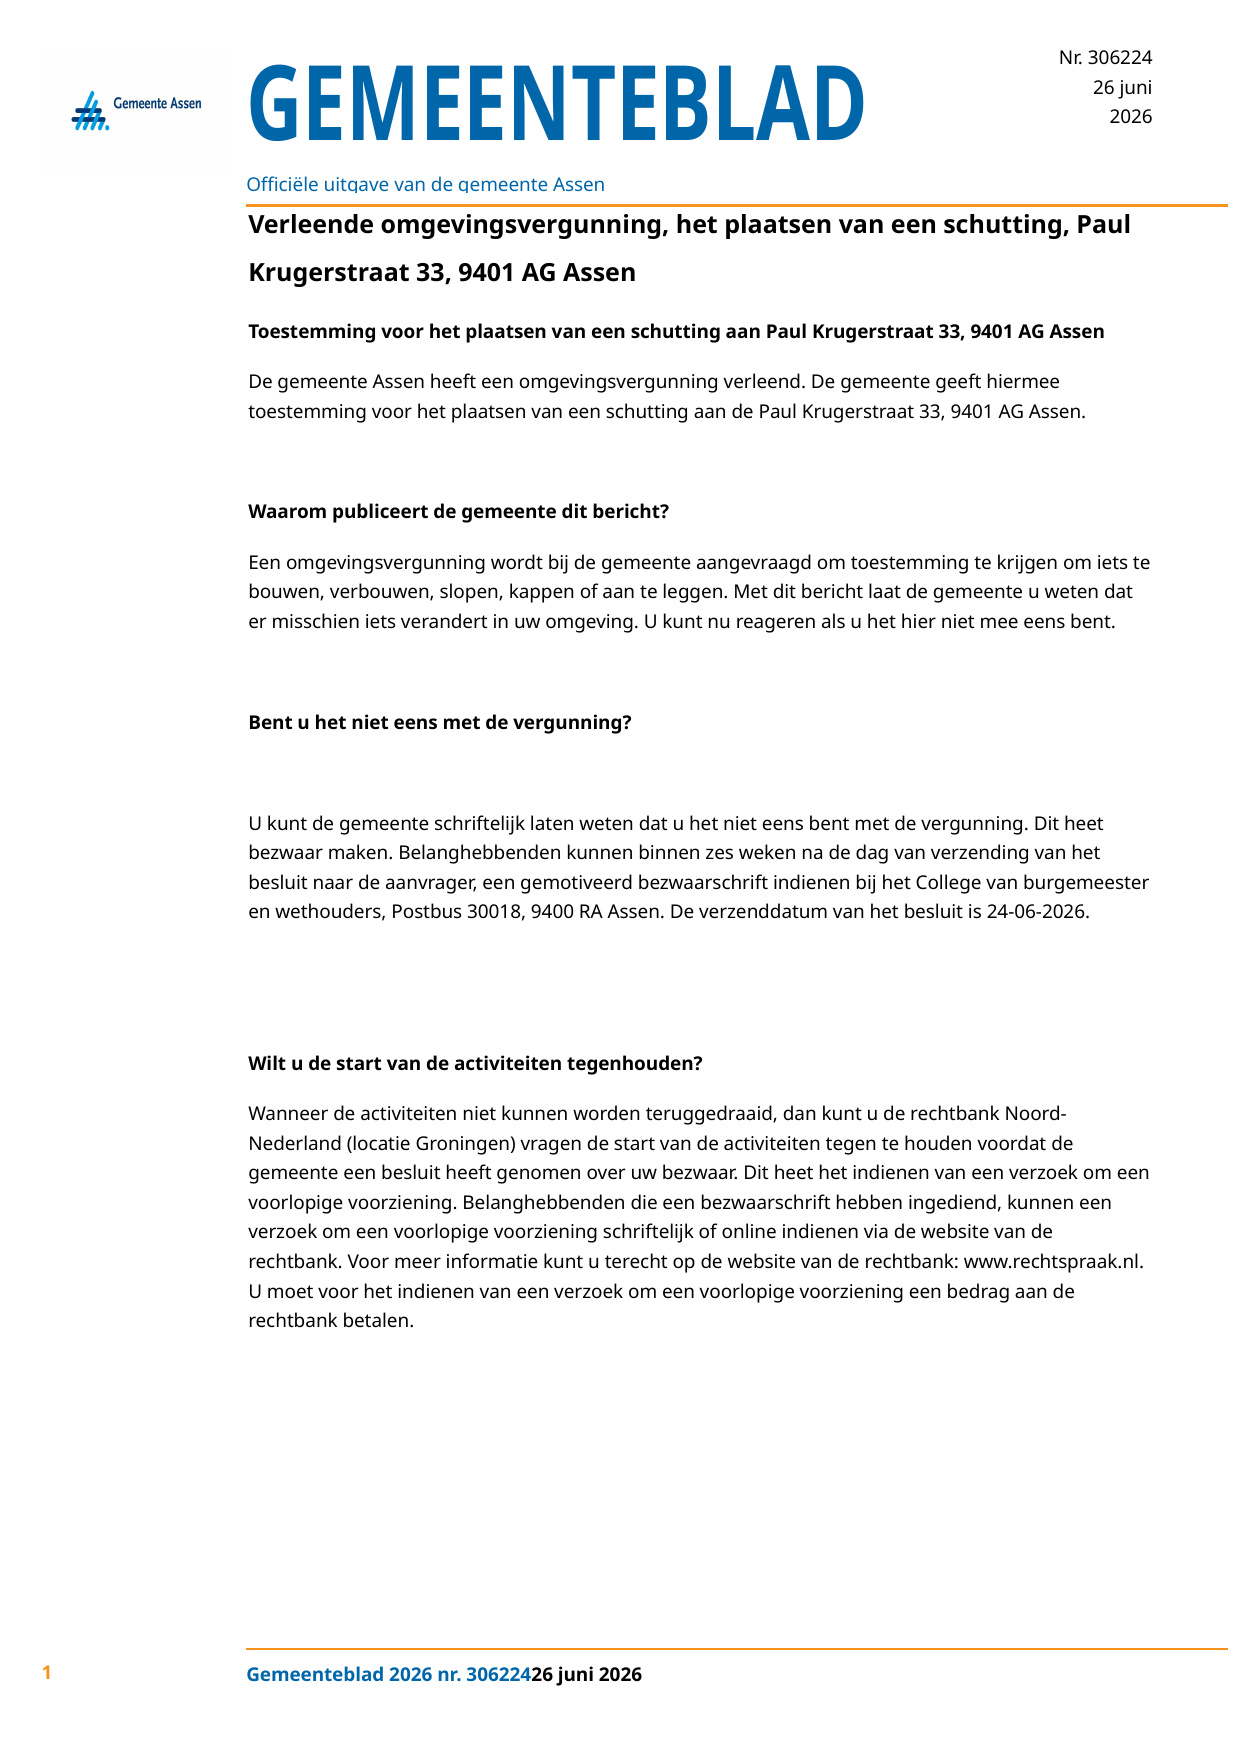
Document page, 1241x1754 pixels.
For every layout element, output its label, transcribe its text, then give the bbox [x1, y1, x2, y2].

picture [41, 47, 231, 172]
text Bent u het niet eens met de vergunning? [248, 709, 1152, 735]
text Wilt u de start van de activiteiten tegenhouden? [248, 1050, 1152, 1076]
text Verleende omgevingsvergunning, het plaatsen van een schutting, Paul Krugerstraat 33, 9401 AG Assen [248, 207, 1152, 288]
text Wanneer de activiteiten niet kunnen worden teruggedraaid, dan kunt u de rechtbank Noord-Nederland (locatie Groningen) vragen de start van de activiteiten tegen te houden voordat de gemeente een besluit heeft genomen over uw bezwaar. Dit heet het indienen van een verzoek om een voorlopige voorziening. Belanghebbenden die een bezwaarschrift hebben ingediend, kunnen een verzoek om een voorlopige voorziening schriftelijk of online indienen via de website van de rechtbank. Voor meer informatie kunt u terecht op de website van de rechtbank: www.rechtspraak.nl. U moet voor het indienen van een verzoek om een voorlopige voorziening een bedrag aan de rechtbank betalen. [248, 1100, 1152, 1333]
text Toestemming voor het plaatsen van een schutting aan Paul Krugerstraat 33, 9401 AG Assen [248, 318, 1152, 344]
text U kunt de gemeente schriftelijk laten weten dat u het niet eens bent met de vergunning. Dit heet bezwaar maken. Belanghebbenden kunnen binnen zes weken na de dag van verzending van het besluit naar de aanvrager, een gemotiveerd bezwaarschrift indienen bij het College van burgemeester en wethouders, Postbus 30018, 9400 RA Assen. De verzenddatum van het besluit is 24-06-2026. [248, 810, 1152, 924]
text Waarom publiceert de gemeente dit bericht? [248, 499, 1152, 524]
text Een omgevingsvergunning wordt bij de gemeente aangevraagd om toestemming te krijgen om iets te bouwen, verbouwen, slopen, kappen of aan te leggen. Met dit bericht laat de gemeente u weten dat er misschien iets verandert in uw omgeving. U kunt nu reageren als u het hier niet mee eens bent. [248, 549, 1152, 634]
text De gemeente Assen heeft een omgevingsvergunning verleend. De gemeente geeft hiermee toestemming voor het plaatsen van een schutting aan de Paul Krugerstraat 33, 9401 AG Assen. [248, 368, 1152, 424]
